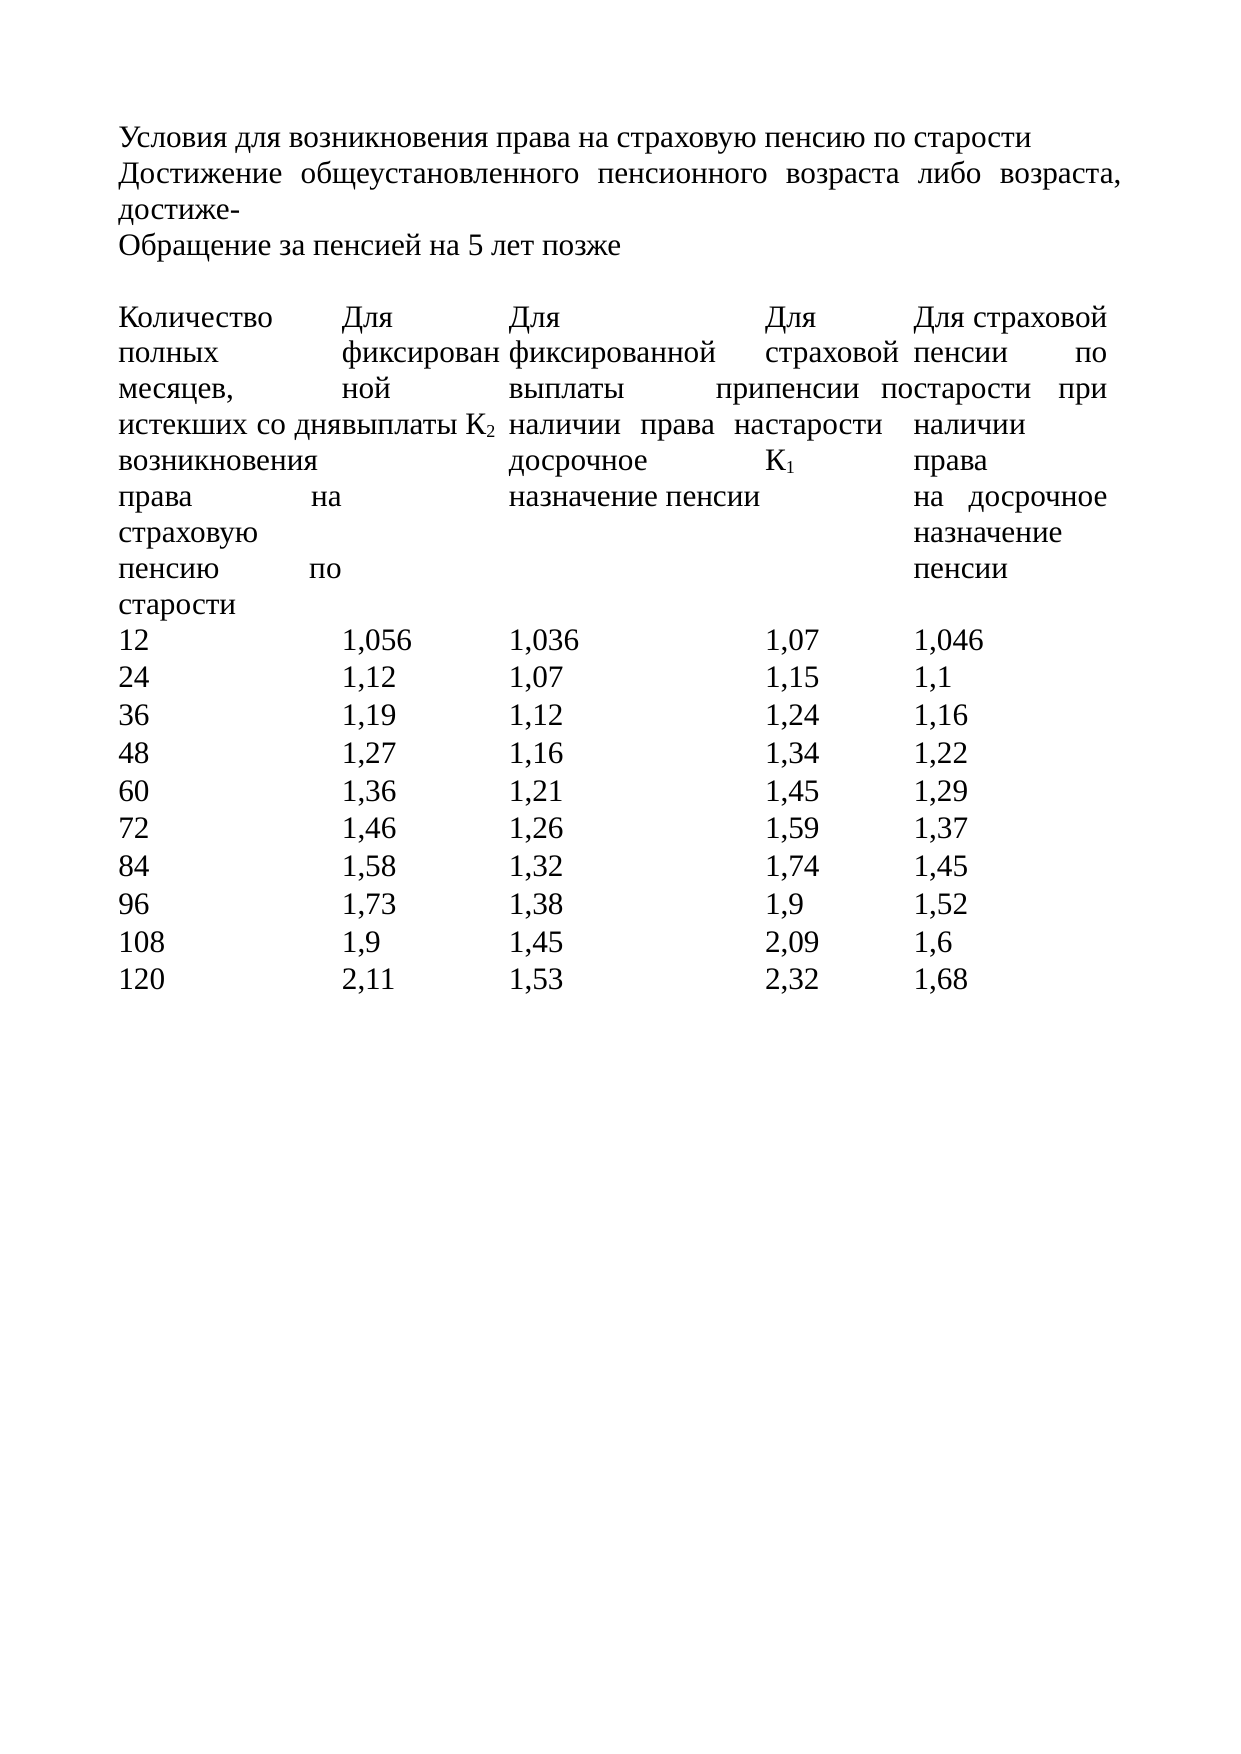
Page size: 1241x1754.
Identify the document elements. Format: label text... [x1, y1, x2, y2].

table_cell 1,45 [913, 847, 1107, 885]
table_cell 1,12 [342, 659, 509, 696]
table_cell 1,056 [342, 621, 509, 659]
table_cell 1,26 [509, 810, 765, 847]
text Условия для возникновения права на страховую пенсию по старости [118, 118, 1122, 154]
table_header Для фиксированной выплаты при наличии права на досрочное назначение пенсии [509, 298, 765, 621]
table_cell 1,046 [913, 621, 1107, 659]
table_cell 1,12 [509, 696, 765, 734]
table_cell 1,52 [913, 885, 1107, 923]
table_cell 1,16 [913, 696, 1107, 734]
table_cell 1,32 [509, 847, 765, 885]
table_cell 24 [118, 659, 342, 696]
table_cell 2,09 [765, 923, 913, 960]
table_cell 1,38 [509, 885, 765, 923]
table_cell 108 [118, 923, 342, 960]
table_cell 1,036 [509, 621, 765, 659]
table_cell 120 [118, 960, 342, 1005]
text Обращение за пенсией на 5 лет позже [118, 226, 1122, 262]
table_cell 1,34 [765, 734, 913, 772]
table_cell 2,32 [765, 960, 913, 1005]
table_cell 1,29 [913, 772, 1107, 810]
table_cell 1,73 [342, 885, 509, 923]
table_cell 60 [118, 772, 342, 810]
table_cell 1,9 [342, 923, 509, 960]
table_header Количество полных месяцев, истекших со дня возникновения права на страховую пенсию по старости [118, 298, 342, 621]
table_header Для фиксированной выплаты К2 [342, 298, 509, 621]
table_cell 96 [118, 885, 342, 923]
table_cell 1,37 [913, 810, 1107, 847]
table_cell 1,15 [765, 659, 913, 696]
table_cell 1,74 [765, 847, 913, 885]
table_cell 36 [118, 696, 342, 734]
table_cell 1,45 [765, 772, 913, 810]
table_cell 12 [118, 621, 342, 659]
table_cell 1,1 [913, 659, 1107, 696]
table_cell 72 [118, 810, 342, 847]
table_cell 1,24 [765, 696, 913, 734]
table_cell 1,21 [509, 772, 765, 810]
table_cell 2,11 [342, 960, 509, 1005]
table_cell 1,36 [342, 772, 509, 810]
table_cell 48 [118, 734, 342, 772]
table_cell 1,59 [765, 810, 913, 847]
table_cell 1,16 [509, 734, 765, 772]
table_cell 1,27 [342, 734, 509, 772]
table_cell 1,68 [913, 960, 1107, 1005]
table_cell 1,07 [509, 659, 765, 696]
table_cell 1,6 [913, 923, 1107, 960]
table_cell 1,9 [765, 885, 913, 923]
text Достижение общеустановленного пенсионного возраста либо возраста, достиже- [118, 154, 1122, 226]
table_cell 1,58 [342, 847, 509, 885]
table_cell 84 [118, 847, 342, 885]
table_cell 1,19 [342, 696, 509, 734]
table_cell 1,53 [509, 960, 765, 1005]
table_cell 1,46 [342, 810, 509, 847]
table_header Для страховой пенсии по старости при наличии права на досрочное назначение пенсии [913, 298, 1107, 621]
table_cell 1,07 [765, 621, 913, 659]
table_cell 1,22 [913, 734, 1107, 772]
table_header Для страховой пенсии по старости К1 [765, 298, 913, 621]
table_cell 1,45 [509, 923, 765, 960]
